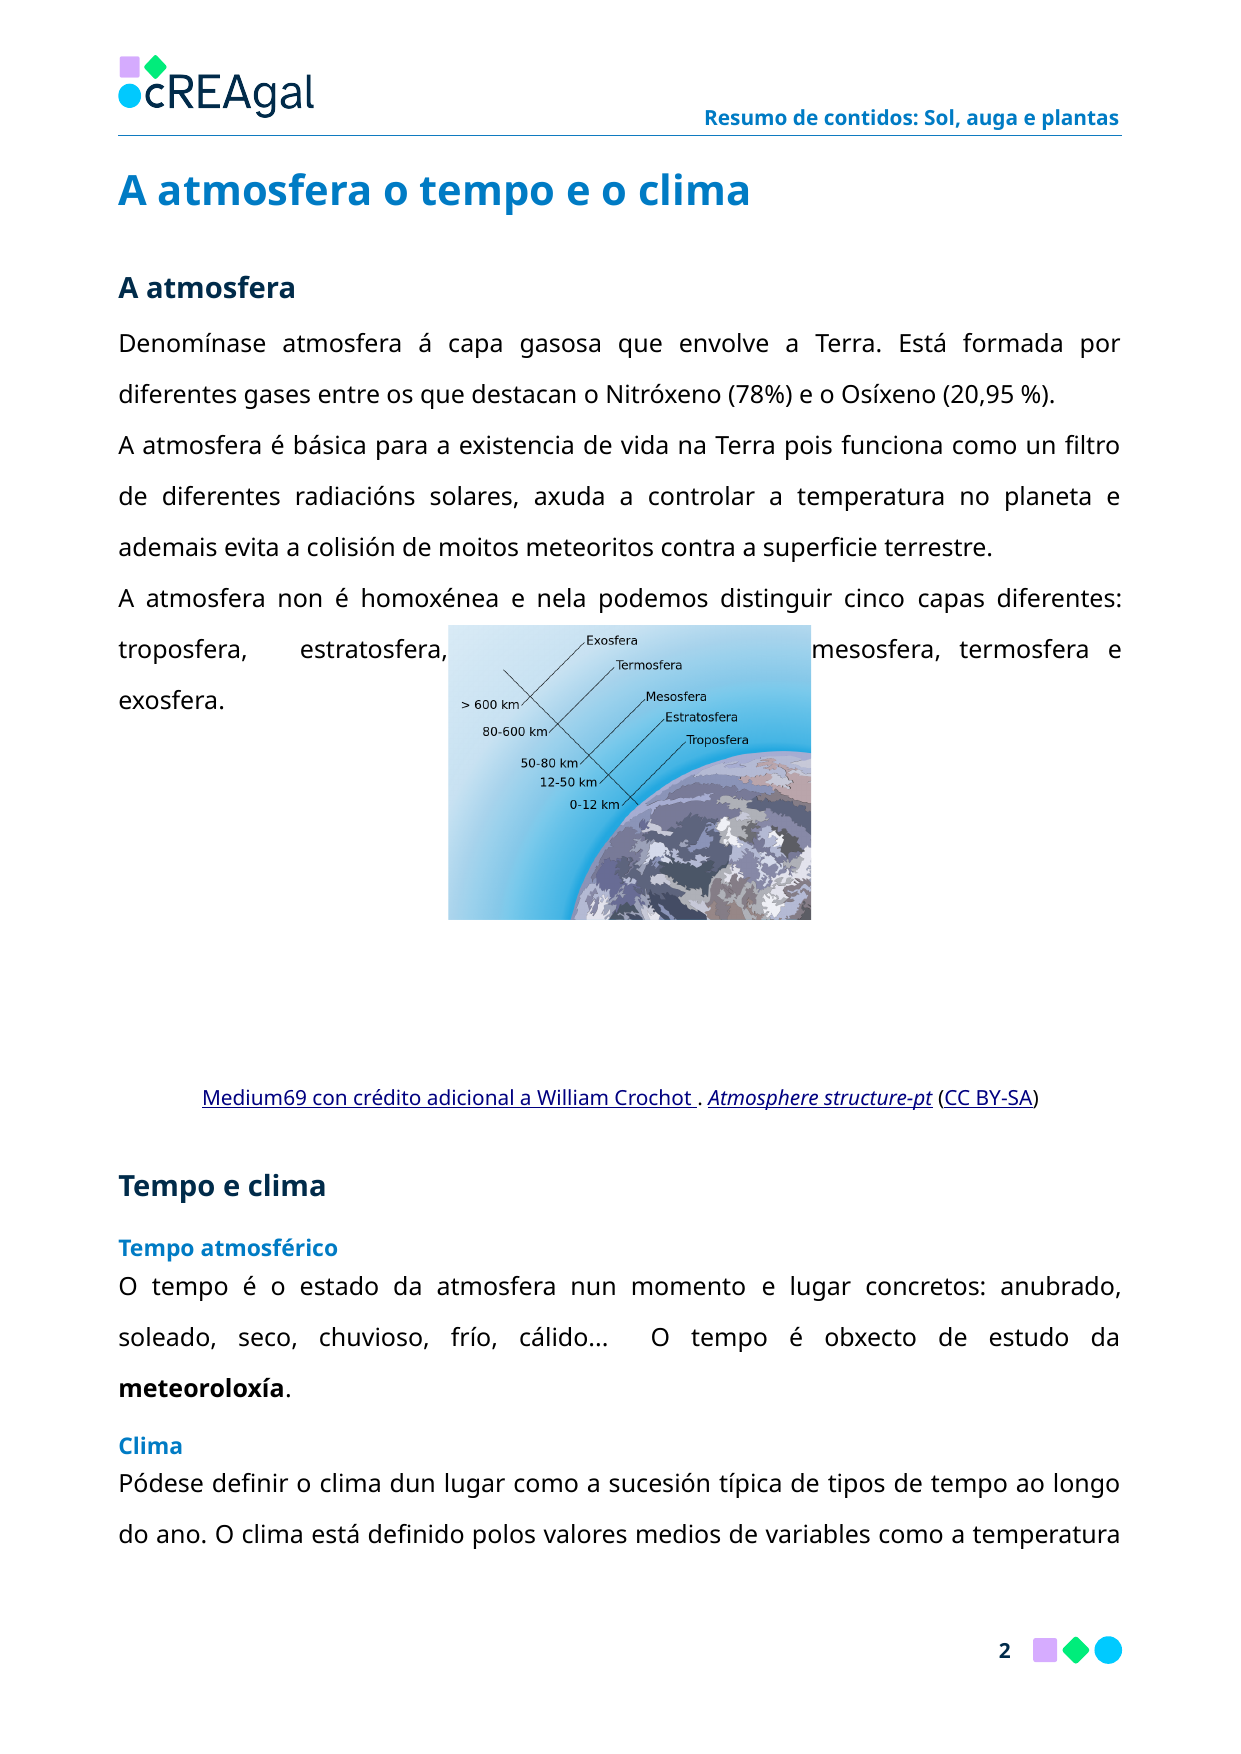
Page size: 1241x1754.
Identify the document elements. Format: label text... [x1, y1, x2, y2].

picture [118, 55, 314, 118]
text Denomínase atmosfera á capa gasosa que envolve a Terra. Está formada por diferentes gases entre os que destacan o Nitróxeno (78%) e o Osíxeno (20,95 %). [118, 326, 1122, 411]
subtitle A atmosfera [118, 268, 1122, 307]
text O tempo é o estado da atmosfera nun momento e lugar concretos: anubrado, soleado, seco, chuvioso, frío, cálido... O tempo é obxecto de estudo da meteoroloxía. [118, 1268, 1122, 1404]
subtitle Tempo e clima [118, 1165, 1122, 1205]
picture [448, 625, 812, 920]
text A atmosfera é básica para a existencia de vida na Terra pois funciona como un filtro de diferentes radiacións solares, axuda a controlar a temperatura no planeta e ademais evita a colisión de moitos meteoritos contra a superficie terrestre. [118, 428, 1122, 564]
subtitle Clima [118, 1430, 1122, 1461]
text A atmosfera non é homoxénea e nela podemos distinguir cinco capas diferentes: troposfera, estratosfera, mesosfera, termosfera e exosfera. [118, 581, 1122, 717]
text Pódese definir o clima dun lugar como a sucesión típica de tipos de tempo ao longo do ano. O clima está definido polos valores medios de variables como a temperatura [118, 1466, 1122, 1551]
subtitle A atmosfera o tempo e o clima [118, 161, 1122, 217]
subtitle Tempo atmosférico [118, 1232, 1122, 1263]
text Medium69 con crédito adicional a William Crochot . Atmosphere structure-pt (CC BY-SA) [118, 1083, 1122, 1111]
